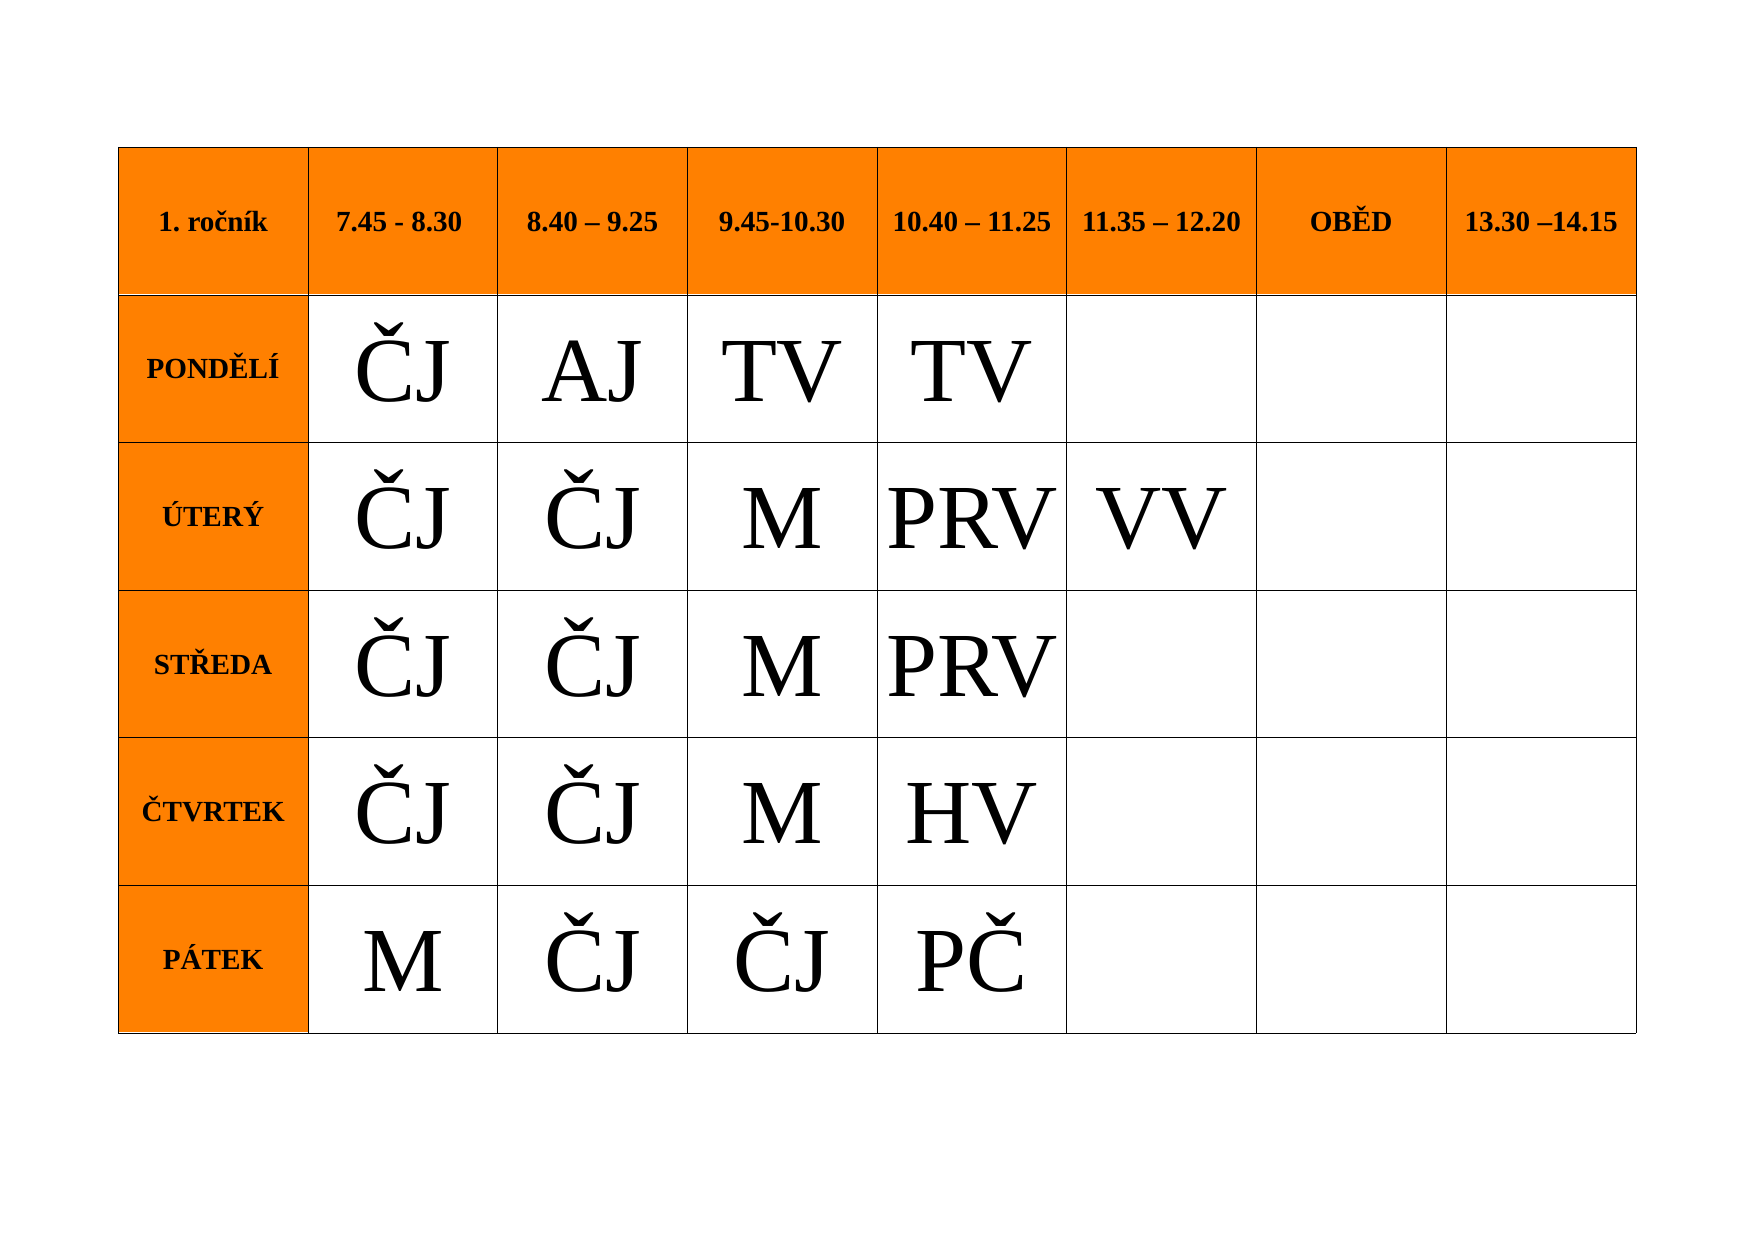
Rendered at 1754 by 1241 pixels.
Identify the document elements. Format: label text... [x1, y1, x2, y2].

table_cell [1067, 738, 1256, 885]
table_cell ČJ [498, 738, 687, 885]
table_header 13.30 –14.15 [1447, 148, 1636, 294]
table_cell ČJ [498, 886, 687, 1032]
table_cell [1257, 296, 1446, 442]
table_header 10.40 – 11.25 [878, 148, 1066, 294]
table_cell [1257, 886, 1446, 1032]
table_cell M [688, 591, 877, 737]
table_cell PRV [878, 443, 1066, 590]
table_header 9.45-10.30 [688, 148, 877, 294]
table_cell ČJ [309, 443, 497, 590]
table_cell ČJ [309, 738, 497, 885]
table_cell [1447, 886, 1636, 1032]
table_cell AJ [498, 296, 687, 442]
table_cell PRV [878, 591, 1066, 737]
table_header 8.40 – 9.25 [498, 148, 687, 294]
table_header 1. ročník [119, 148, 308, 294]
table_cell [1067, 296, 1256, 442]
table_cell [1067, 591, 1256, 737]
table_cell VV [1067, 443, 1256, 590]
table_cell HV [878, 738, 1066, 885]
table_cell [1447, 443, 1636, 590]
table_cell ČJ [309, 591, 497, 737]
table_cell ČJ [688, 886, 877, 1032]
table_cell ČJ [498, 443, 687, 590]
table_cell PČ [878, 886, 1066, 1032]
table_cell STŘEDA [119, 591, 308, 737]
table_cell ČJ [309, 296, 497, 442]
table_cell M [309, 886, 497, 1032]
table_header 7.45 - 8.30 [309, 148, 497, 294]
table_cell M [688, 443, 877, 590]
table_cell ČJ [498, 591, 687, 737]
table_cell M [688, 738, 877, 885]
table_cell [1447, 738, 1636, 885]
table_cell PÁTEK [119, 886, 308, 1032]
table_cell [1257, 591, 1446, 737]
table_cell [1257, 443, 1446, 590]
table_cell TV [878, 296, 1066, 442]
table_header OBĚD [1257, 148, 1446, 294]
table_cell [1257, 738, 1446, 885]
table_header 11.35 – 12.20 [1067, 148, 1256, 294]
table_cell [1067, 886, 1256, 1032]
table_cell TV [688, 296, 877, 442]
table_cell [1447, 591, 1636, 737]
table_cell ČTVRTEK [119, 738, 308, 885]
table_cell [1447, 296, 1636, 442]
table_cell PONDĚLÍ [119, 296, 308, 442]
table_cell ÚTERÝ [119, 443, 308, 590]
